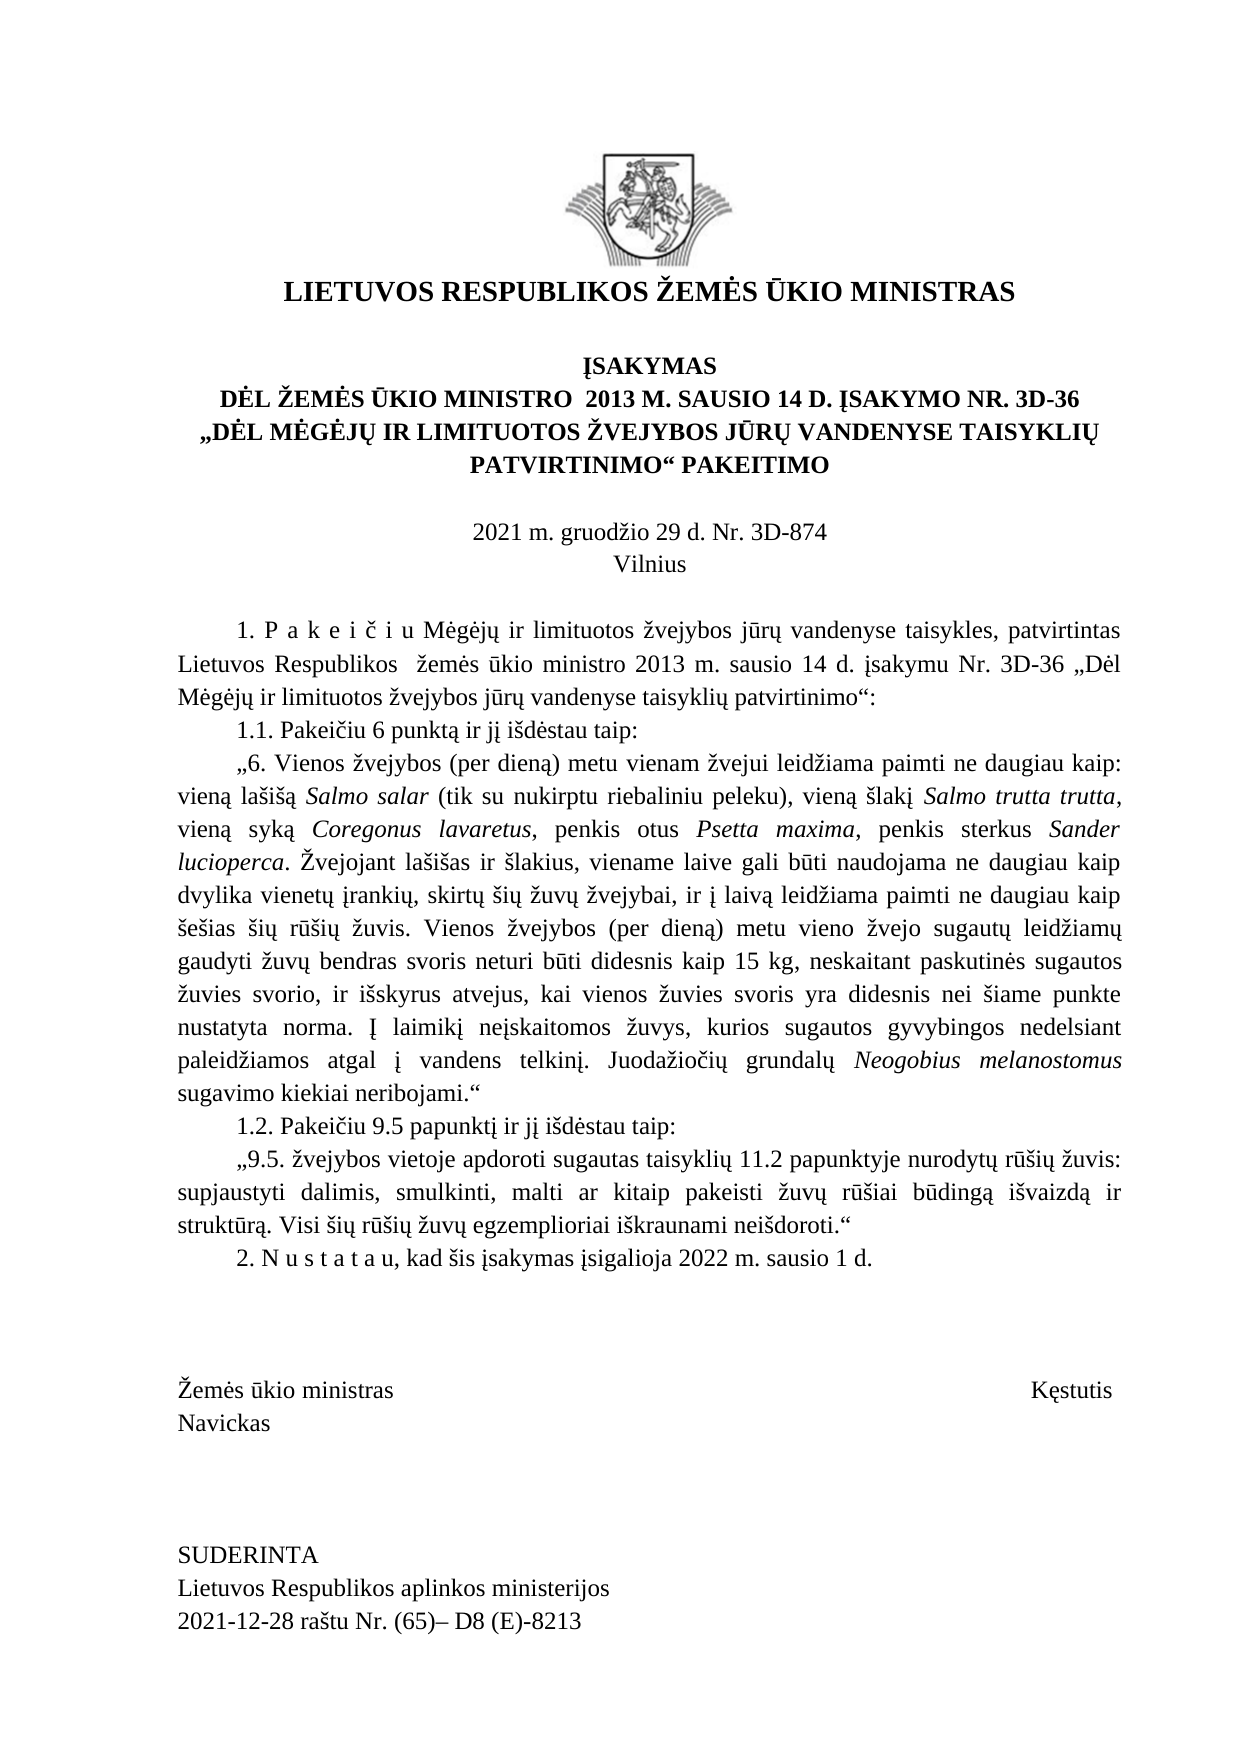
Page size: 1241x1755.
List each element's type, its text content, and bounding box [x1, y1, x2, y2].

text 1.2. Pakeičiu 9.5 papunktį ir jį išdėstau taip: [177, 1111, 1122, 1140]
text 1.1. Pakeičiu 6 punktą ir jį išdėstau taip: [177, 715, 1122, 743]
text SUDERINTA [177, 1540, 1122, 1569]
text Žemės ūkio ministras Kęstutis Navickas [177, 1375, 1122, 1437]
text Lietuvos Respublikos aplinkos ministerijos [177, 1573, 1122, 1602]
text 2. N u s t a t a u, kad šis įsakymas įsigalioja 2022 m. sausio 1 d. [177, 1243, 1122, 1272]
text LIETUVOS RESPUBLIKOS ŽEMĖS ŪKIO MINISTRAS [177, 274, 1122, 308]
text Dėl žemės ūkio ministro 2013 m. sausio 14 d. įsakymo Nr. 3D-36 [177, 384, 1122, 413]
text „Dėl mėgėjų ir limituotos žvejybos jūrų vandenyse taisyklių patvirtinimo“ pakeitimo [177, 417, 1122, 479]
text „9.5. žvejybos vietoje apdoroti sugautas taisyklių 11.2 papunktyje nurodytų rūšių žuvis: supjaustyti dalimis, smulkinti, malti ar kitaip pakeisti žuvų rūšiai būdingą išvaizdą ir struktūrą. Visi šių rūšių žuvų egzemplioriai iškraunami neišdoroti.“ [177, 1144, 1122, 1239]
text ĮSAKYMAS [177, 351, 1122, 380]
text Vilnius [177, 549, 1122, 578]
text 1. P a k e i č i u Mėgėjų ir limituotos žvejybos jūrų vandenyse taisykles, patvirtintas Lietuvos Respublikos žemės ūkio ministro 2013 m. sausio 14 d. įsakymu Nr. 3D-36 „Dėl Mėgėjų ir limituotos žvejybos jūrų vandenyse taisyklių patvirtinimo“: [177, 616, 1122, 710]
text 2021-12-28 raštu Nr. (65)– D8 (E)-8213 [177, 1606, 1122, 1635]
text 2021 m. gruodžio 29 d. Nr. 3D-874 [177, 517, 1122, 545]
text „6. Vienos žvejybos (per dieną) metu vienam žvejui leidžiama paimti ne daugiau kaip: vieną lašišą Salmo salar (tik su nukirptu riebaliniu peleku), vieną šlakį Salmo trutta trutta, vieną syką Coregonus lavaretus, penkis otus Psetta maxima, penkis sterkus Sander lucioperca. Žvejojant lašišas ir šlakius, viename laive gali būti naudojama ne daugiau kaip dvylika vienetų įrankių, skirtų šių žuvų žvejybai, ir į laivą leidžiama paimti ne daugiau kaip šešias šių rūšių žuvis. Vienos žvejybos (per dieną) metu vieno žvejo sugautų leidžiamų gaudyti žuvų bendras svoris neturi būti didesnis kaip 15 kg, neskaitant paskutinės sugautos žuvies svorio, ir išskyrus atvejus, kai vienos žuvies svoris yra didesnis nei šiame punkte nustatyta norma. Į laimikį neįskaitomos žuvys, kurios sugautos gyvybingos nedelsiant paleidžiamos atgal į vandens telkinį. Juodažiočių grundalų Neogobius melanostomus sugavimo kiekiai neribojami.“ [177, 748, 1122, 1107]
